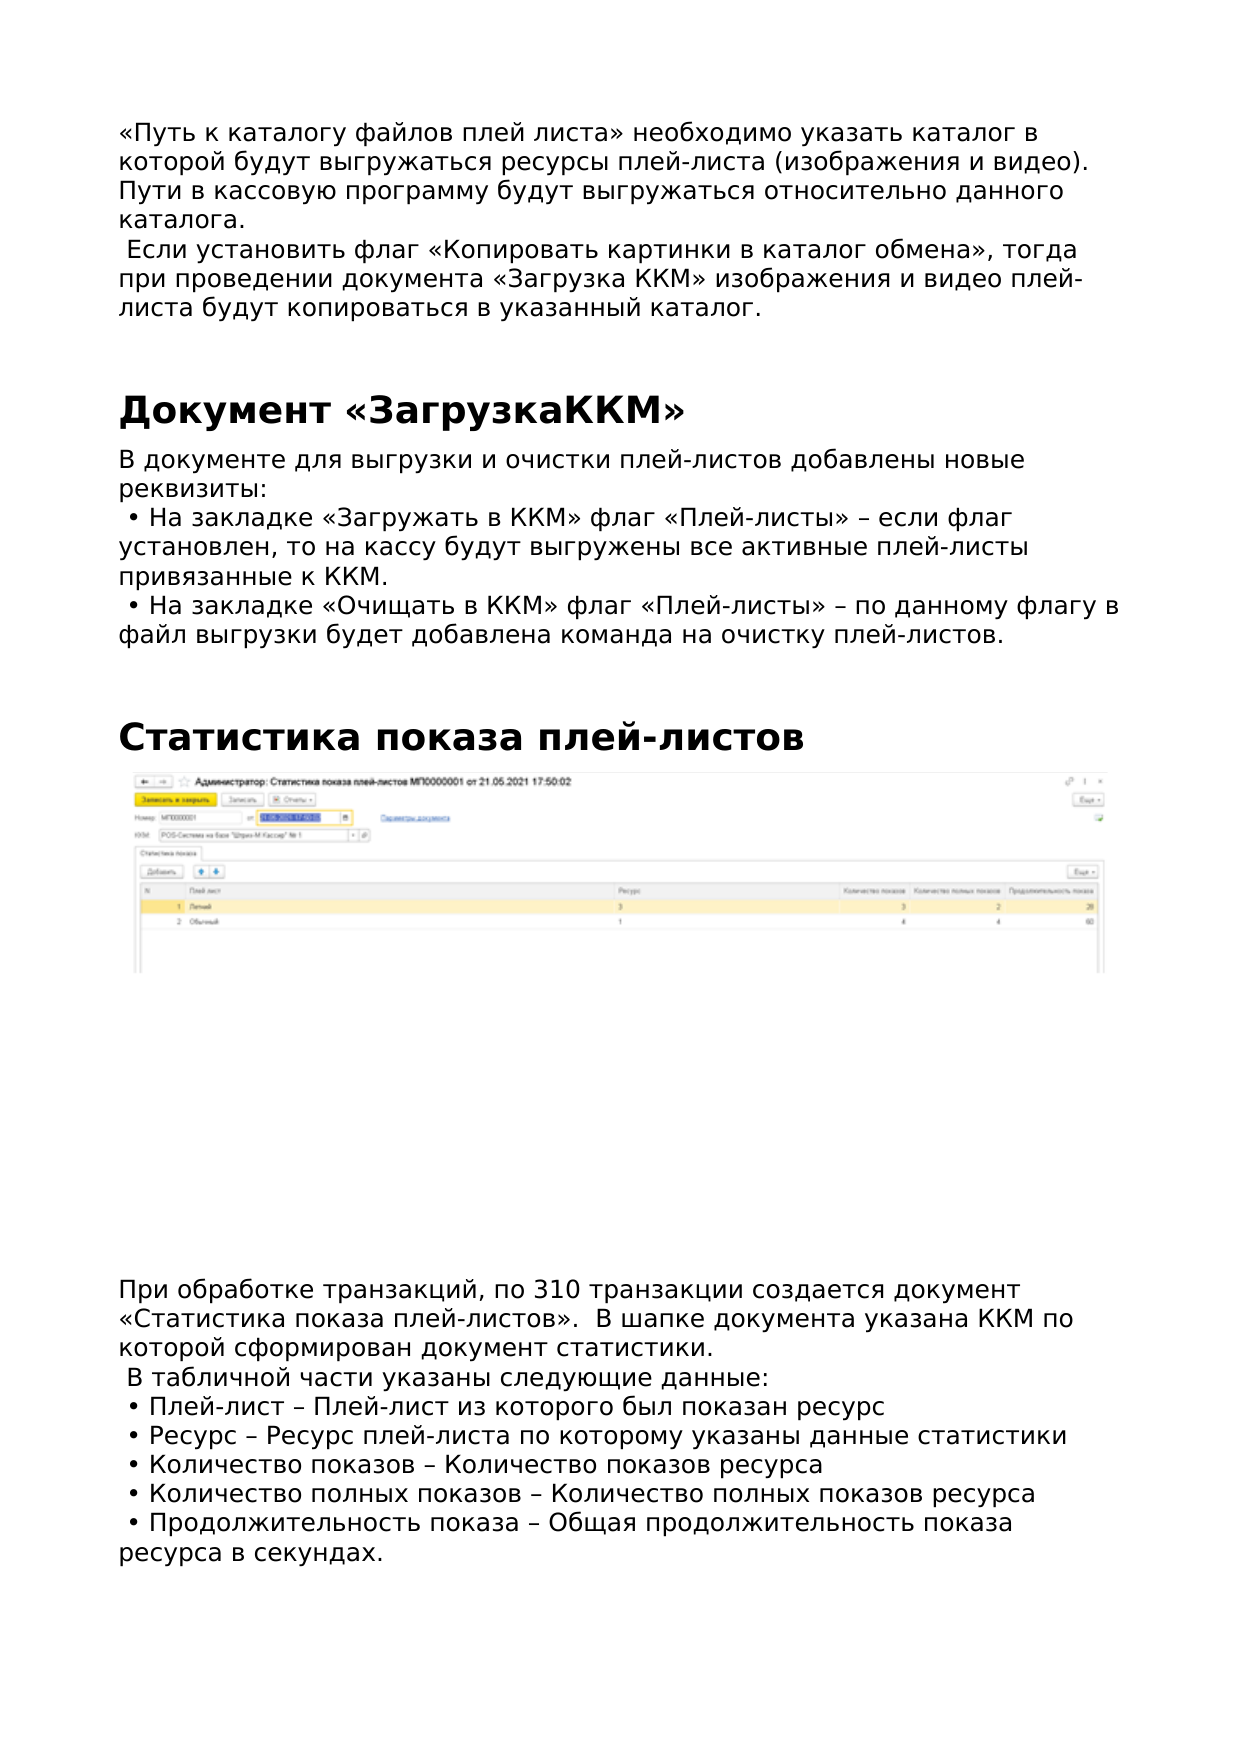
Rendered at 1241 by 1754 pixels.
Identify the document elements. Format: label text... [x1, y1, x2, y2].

text При обработке транзакций, по 310 транзакции создается документ «Статистика показа плей-листов». В шапке документа указана ККМ по которой сформирован документ статистики. В табличной части указаны следующие данные: • Плей-лист – Плей-лист из которого был показан ресурс • Ресурс – Ресурс плей-листа по которому указаны данные статистики • Количество показов – Количество показов ресурса • Количество полных показов – Количество полных показов ресурса • Продолжительность показа – Общая продолжительность показа ресурса в секундах. [118, 772, 1122, 1596]
text В документе для выгрузки и очистки плей-листов добавлены новые реквизиты: • На закладке «Загружать в ККМ» флаг «Плей-листы» – если флаг установлен, то на кассу будут выгружены все активные плей-листы привязанные к ККМ. • На закладке «Очищать в ККМ» флаг «Плей-листы» – по данному флагу в файл выгрузки будет добавлена команда на очистку плей-листов. [118, 445, 1122, 678]
picture [132, 772, 1108, 1276]
text «Путь к каталогу файлов плей листа» необходимо указать каталог в которой будут выгружаться ресурсы плей-листа (изображения и видео). Пути в кассовую программу будут выгружаться относительно данного каталога. Если установить флаг «Копировать картинки в каталог обмена», тогда при проведении документа «Загрузка ККМ» изображения и видео плей-листа будут копироваться в указанный каталог. [118, 118, 1122, 351]
subtitle Документ «ЗагрузкаККМ» [118, 389, 1122, 433]
subtitle Статистика показа плей-листов [118, 716, 1122, 759]
